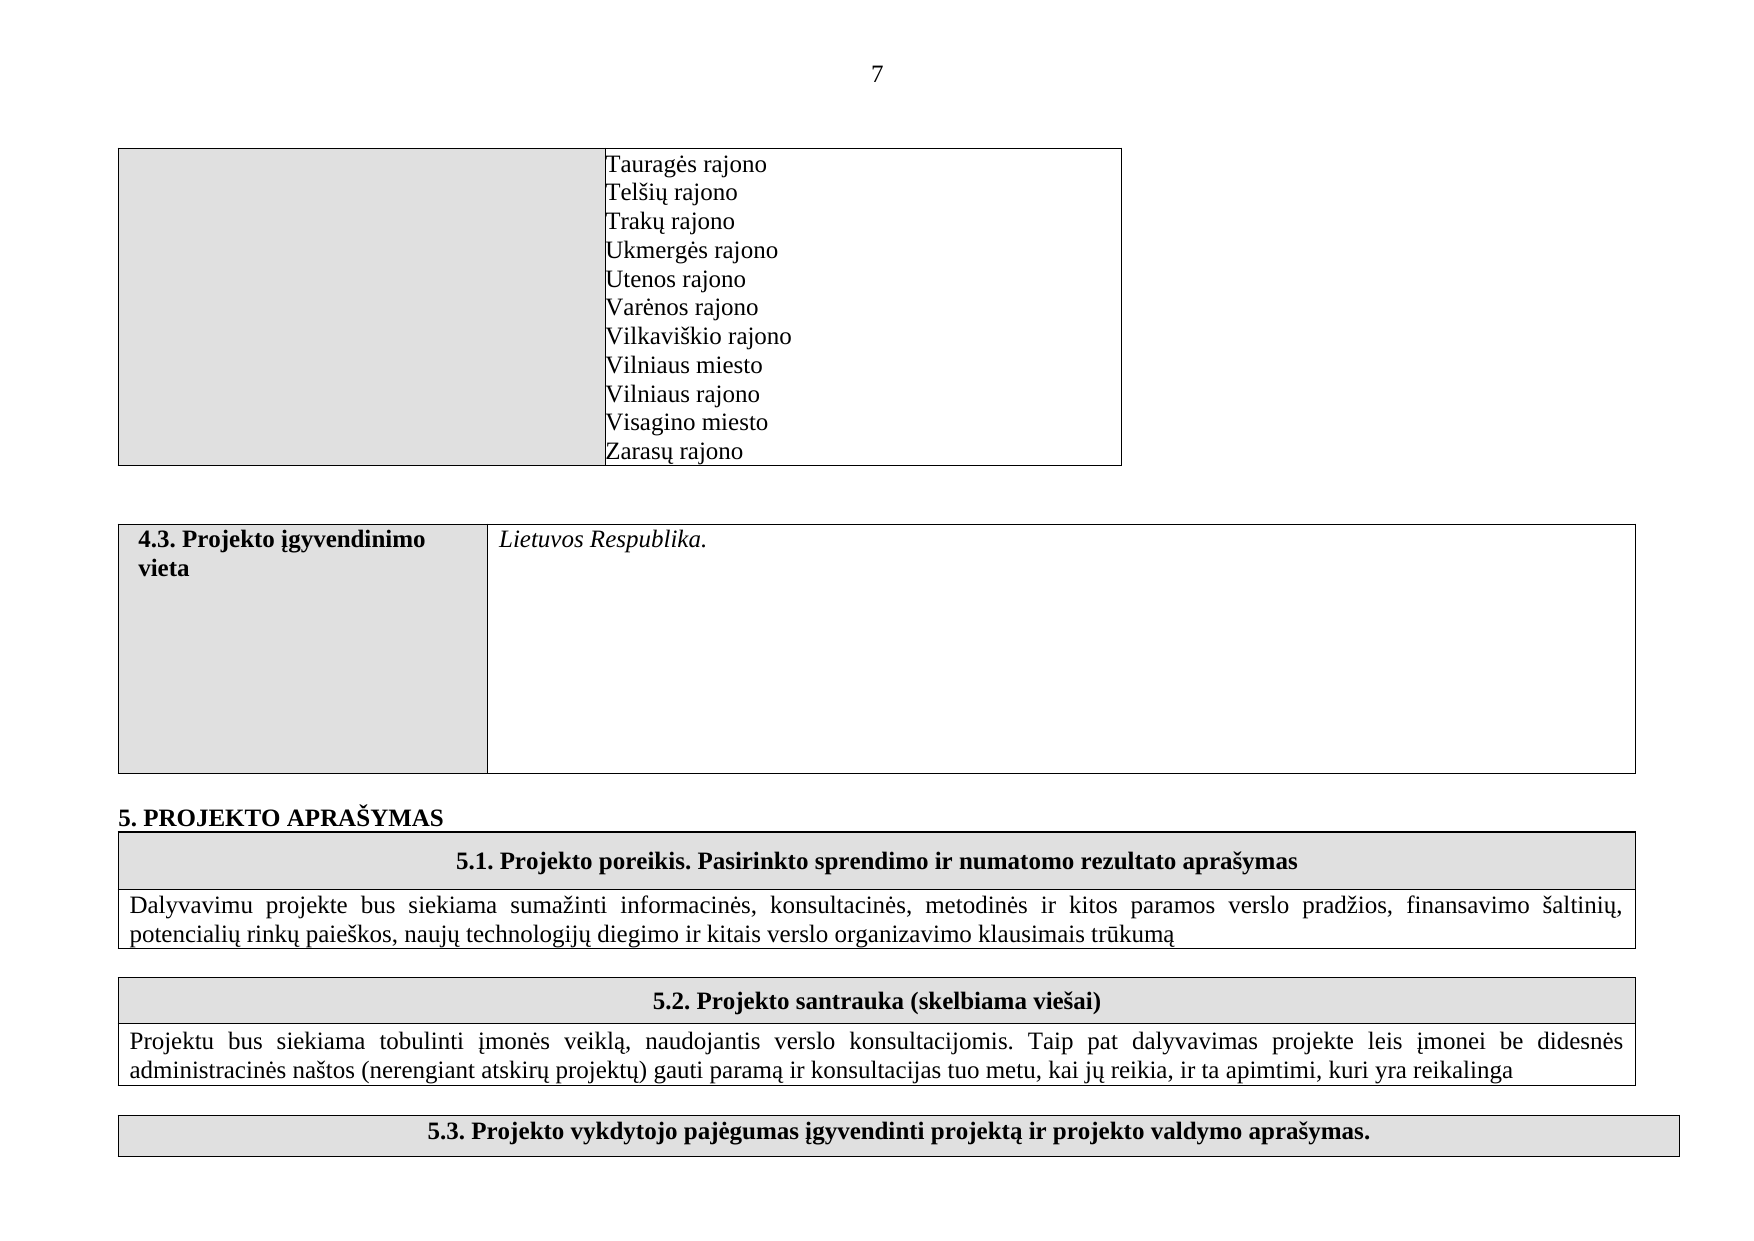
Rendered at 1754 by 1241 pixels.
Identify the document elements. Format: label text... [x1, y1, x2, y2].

table_header Lietuvos Respublika. [488, 525, 1635, 773]
table_header 4.3. Projekto įgyvendinimo vieta [119, 525, 487, 773]
table_header 5.2. Projekto santrauka (skelbiama viešai) [119, 978, 1635, 1023]
text 5. PROJEKTO APRAŠYMAS [118, 803, 1636, 831]
table_cell [119, 149, 605, 465]
table_cell Projektu bus siekiama tobulinti įmonės veiklą, naudojantis verslo konsultacijomis. Taip pat dalyvavimas projekte leis įmonei be didesnės administracinės naštos (nerengiant atskirų projektų) gauti paramą ir konsultacijas tuo metu, kai jų reikia, ir ta apimtimi, kuri yra reikalinga [119, 1024, 1635, 1085]
table_header 5.3. Projekto vykdytojo pajėgumas įgyvendinti projektą ir projekto valdymo aprašymas. [119, 1116, 1679, 1156]
table_header 5.1. Projekto poreikis. Pasirinkto sprendimo ir numatomo rezultato aprašymas [119, 833, 1635, 889]
table_cell Dalyvavimu projekte bus siekiama sumažinti informacinės, konsultacinės, metodinės ir kitos paramos verslo pradžios, finansavimo šaltinių, potencialių rinkų paieškos, naujų technologijų diegimo ir kitais verslo organizavimo klausimais trūkumą [119, 890, 1635, 947]
table_cell Tauragės rajono Telšių rajono Trakų rajono Ukmergės rajono Utenos rajono Varėnos rajono Vilkaviškio rajono Vilniaus miesto Vilniaus rajono Visagino miesto Zarasų rajono [606, 149, 1121, 465]
